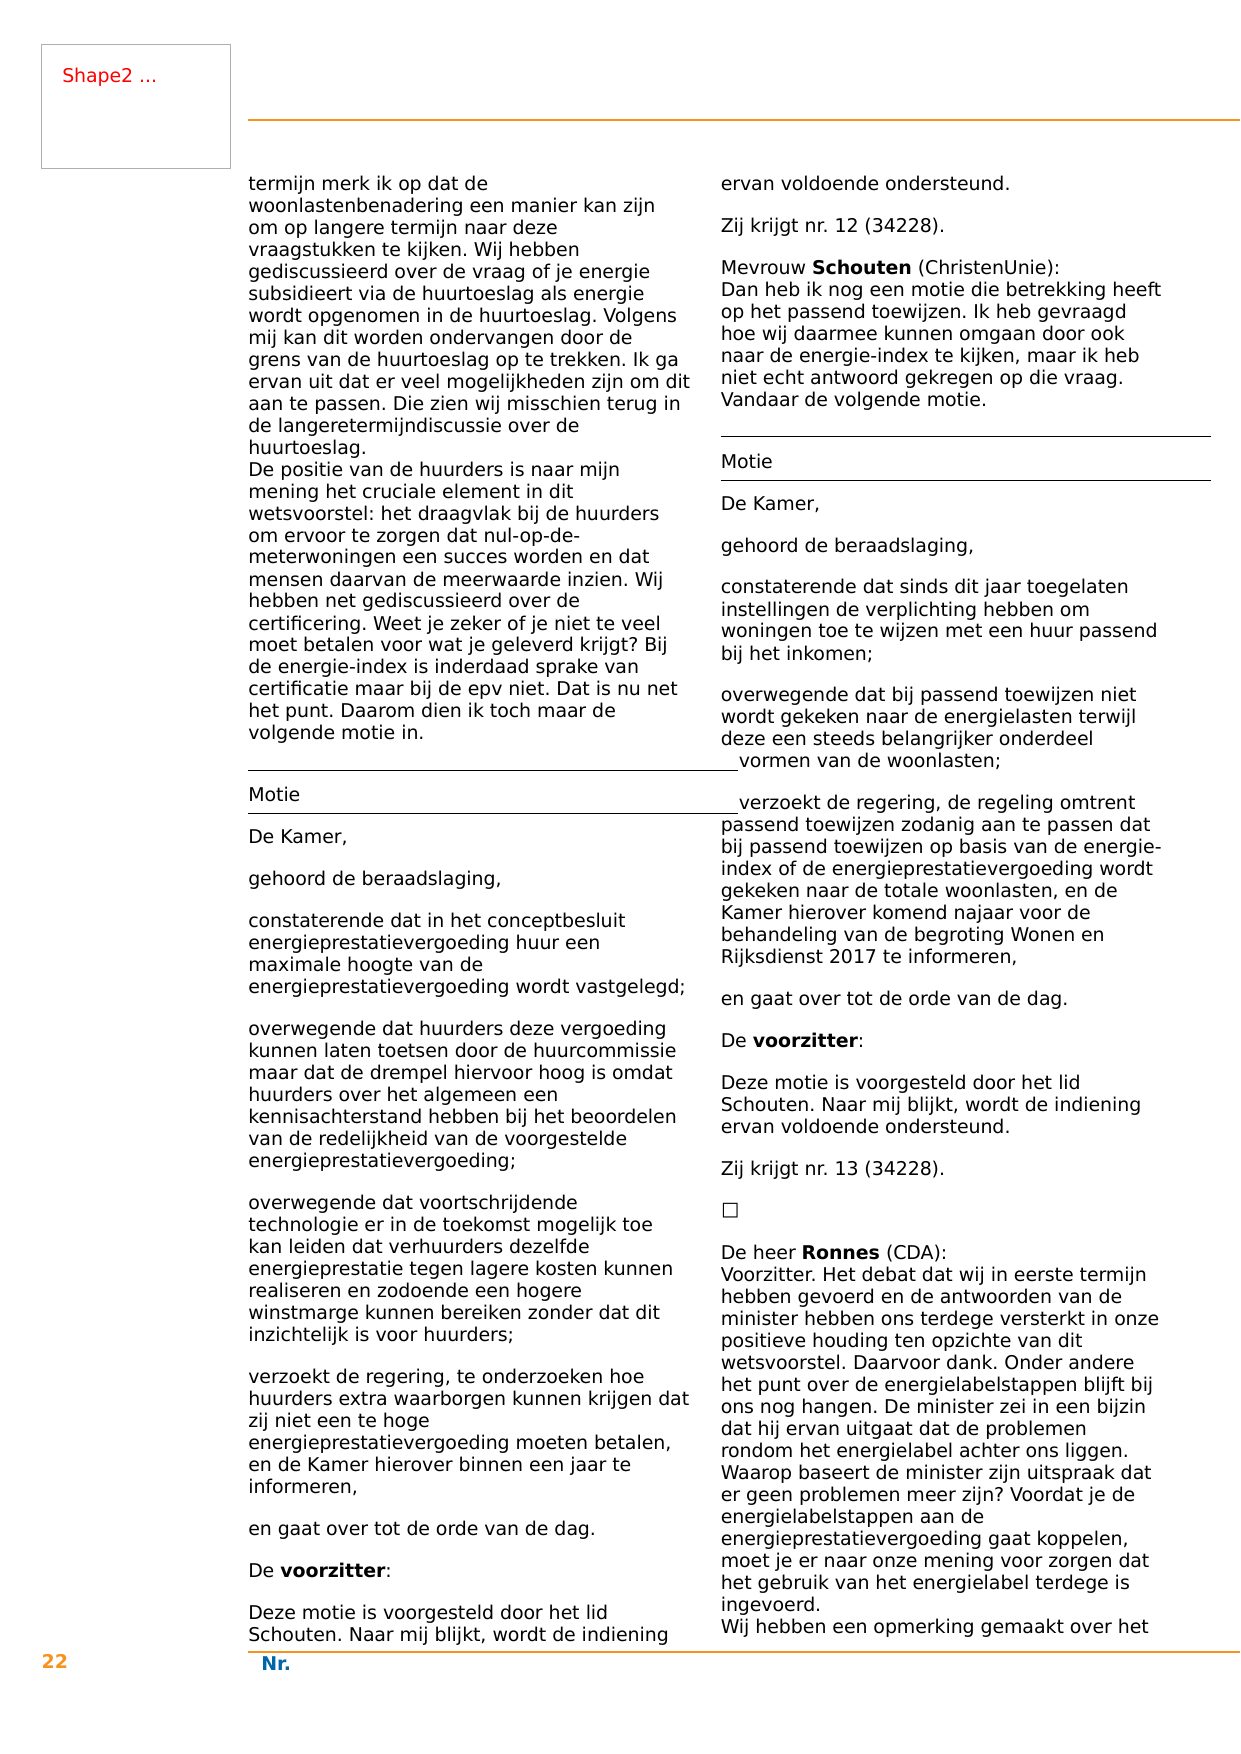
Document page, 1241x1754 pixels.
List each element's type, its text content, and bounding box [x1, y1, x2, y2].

text constaterende dat sinds dit jaar toegelaten instellingen de verplichting hebben om woningen toe te wijzen met een huur passend bij het inkomen; [721, 576, 1163, 664]
text Mevrouw Schouten (ChristenUnie): [721, 257, 1163, 279]
text verzoekt de regering, te onderzoeken hoe huurders extra waarborgen kunnen krijgen dat zij niet een te hoge energieprestatievergoeding moeten betalen, en de Kamer hierover binnen een jaar te informeren, [248, 1366, 691, 1498]
text Motie [721, 451, 1163, 472]
text Deze motie is voorgesteld door het lid Schouten. Naar mij blijkt, wordt de indiening [248, 1602, 691, 1646]
text Motie [248, 784, 691, 806]
text verzoekt de regering, de regeling omtrent passend toewijzen zodanig aan te passen dat bij passend toewijzen op basis van de energie-index of de energieprestatievergoeding wordt gekeken naar de totale woonlasten, en de Kamer hierover komend najaar voor de behandeling van de begroting Wonen en Rijksdienst 2017 te informeren, [721, 792, 1163, 968]
text De positie van de huurders is naar mijn mening het cruciale element in dit wetsvoorstel: het draagvlak bij de huurders om ervoor te zorgen dat nul-op-de-meterwoningen een succes worden en dat mensen daarvan de meerwaarde inzien. Wij hebben net gediscussieerd over de certificering. Weet je zeker of je niet te veel moet betalen voor wat je geleverd krijgt? Bij de energie-index is inderdaad sprake van certificatie maar bij de epv niet. Dat is nu net het punt. Daarom dien ik toch maar de volgende motie in. [248, 458, 691, 744]
text Wij hebben een opmerking gemaakt over het [721, 1616, 1163, 1638]
text termijn merk ik op dat de woonlastenbenadering een manier kan zijn om op langere termijn naar deze vraagstukken te kijken. Wij hebben gediscussieerd over de vraag of je energie subsidieert via de huurtoeslag als energie wordt opgenomen in de huurtoeslag. Volgens mij kan dit worden ondervangen door de grens van de huurtoeslag op te trekken. Ik ga ervan uit dat er veel mogelijkheden zijn om dit aan te passen. Die zien wij misschien terug in de langeretermijndiscussie over de huurtoeslag. [248, 173, 691, 458]
text De Kamer, [248, 826, 691, 848]
text De voorzitter: [721, 1030, 1163, 1052]
text De voorzitter: [248, 1559, 691, 1582]
text Zij krijgt nr. 12 (34228). [721, 215, 1163, 237]
text overwegende dat bij passend toewijzen niet wordt gekeken naar de energielasten terwijl deze een steeds belangrijker onderdeel vormen van de woonlasten; [721, 684, 1163, 772]
text gehoord de beraadslaging, [721, 534, 1163, 556]
text Voorzitter. Het debat dat wij in eerste termijn hebben gevoerd en de antwoorden van de minister hebben ons terdege versterkt in onze positieve houding ten opzichte van dit wetsvoorstel. Daarvoor dank. Onder andere het punt over de energielabelstappen blijft bij ons nog hangen. De minister zei in een bijzin dat hij ervan uitgaat dat de problemen rondom het energielabel achter ons liggen. Waarop baseert de minister zijn uitspraak dat er geen problemen meer zijn? Voordat je de energielabelstappen aan de energieprestatievergoeding gaat koppelen, moet je er naar onze mening voor zorgen dat het gebruik van het energielabel terdege is ingevoerd. [721, 1264, 1163, 1616]
text en gaat over tot de orde van de dag. [248, 1518, 691, 1539]
text ervan voldoende ondersteund. [721, 173, 1163, 195]
text gehoord de beraadslaging, [248, 868, 691, 890]
text ⬜ [721, 1200, 1163, 1222]
text De heer Ronnes (CDA): [721, 1242, 1163, 1264]
text Deze motie is voorgesteld door het lid Schouten. Naar mij blijkt, wordt de indiening ervan voldoende ondersteund. [721, 1072, 1163, 1138]
text Zij krijgt nr. 13 (34228). [721, 1158, 1163, 1180]
text overwegende dat huurders deze vergoeding kunnen laten toetsen door de huurcommissie maar dat de drempel hiervoor hoog is omdat huurders over het algemeen een kennisachterstand hebben bij het beoordelen van de redelijkheid van de voorgestelde energieprestatievergoeding; [248, 1018, 691, 1172]
text Dan heb ik nog een motie die betrekking heeft op het passend toewijzen. Ik heb gevraagd hoe wij daarmee kunnen omgaan door ook naar de energie-index te kijken, maar ik heb niet echt antwoord gekregen op die vraag. Vandaar de volgende motie. [721, 279, 1163, 411]
text en gaat over tot de orde van de dag. [721, 988, 1163, 1010]
text overwegende dat voortschrijdende technologie er in de toekomst mogelijk toe kan leiden dat verhuurders dezelfde energieprestatie tegen lagere kosten kunnen realiseren en zodoende een hogere winstmarge kunnen bereiken zonder dat dit inzichtelijk is voor huurders; [248, 1192, 691, 1346]
text De Kamer, [721, 492, 1163, 514]
text constaterende dat in het conceptbesluit energieprestatievergoeding huur een maximale hoogte van de energieprestatievergoeding wordt vastgelegd; [248, 910, 691, 998]
